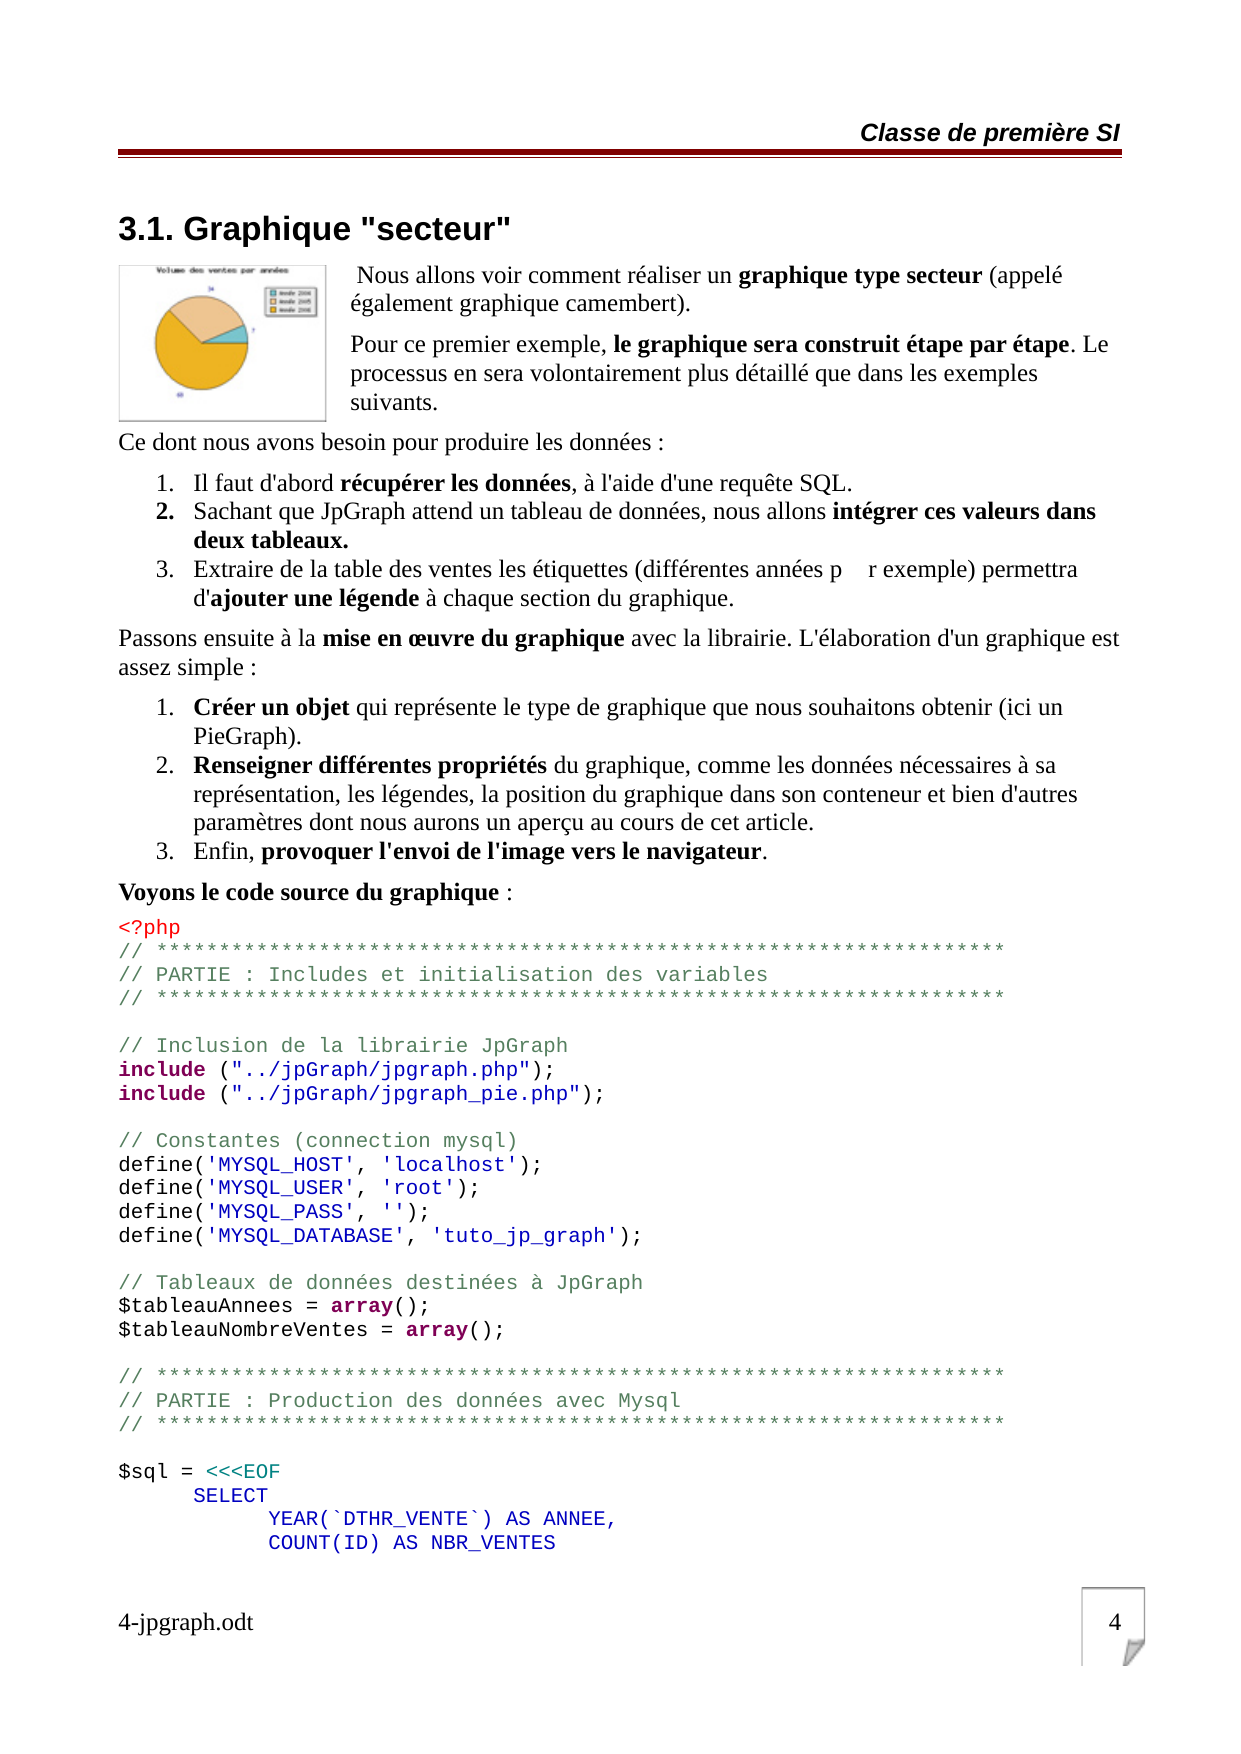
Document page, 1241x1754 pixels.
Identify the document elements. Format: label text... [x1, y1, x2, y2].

list Renseigner différentes propriétés du graphique, comme les données nécessaires à sa représentation, les légendes, la position du graphique dans son conteneur et bien d'autres paramètres dont nous aurons un aperçu au cours de cet article. [156, 750, 1122, 836]
list Extraire de la table des ventes les étiquettes (différentes années p r exemple) permettra d'ajouter une légende à chaque section du graphique. [156, 554, 1122, 611]
text include ("../jpGraph/jpgraph.php"); [118, 1059, 1122, 1083]
text define('MYSQL_DATABASE', 'tuto_jp_graph'); [118, 1224, 1122, 1248]
text COUNT(ID) AS NBR_VENTES [118, 1532, 1122, 1556]
text $tableauAnnees = array(); [118, 1296, 1122, 1319]
text YEAR(`DTHR_VENTE`) AS ANNEE, [118, 1508, 1122, 1532]
text define('MYSQL_HOST', 'localhost'); [118, 1154, 1122, 1177]
text Pour ce premier exemple, le graphique sera construit étape par étape. Le processus en sera volontairement plus détaillé que dans les exemples suivants. [327, 329, 1122, 415]
text Voyons le code source du graphique : [118, 877, 1122, 905]
text // Inclusion de la librairie JpGraph [118, 1035, 1122, 1059]
list Enfin, provoquer l'envoi de l'image vers le navigateur. [156, 836, 1122, 865]
text // PARTIE : Includes et initialisation des variables [118, 964, 1122, 988]
text Ce dont nous avons besoin pour produire les données : [118, 427, 1122, 456]
text include ("../jpGraph/jpgraph_pie.php"); [118, 1083, 1122, 1106]
text // ******************************************************************** [118, 1414, 1122, 1437]
text $tableauNombreVentes = array(); [118, 1319, 1122, 1343]
picture [118, 265, 327, 422]
text // PARTIE : Production des données avec Mysql [118, 1390, 1122, 1414]
text Passons ensuite à la mise en œuvre du graphique avec la librairie. L'élaboration d'un graphique est assez simple : [118, 623, 1122, 681]
list Créer un objet qui représente le type de graphique que nous souhaitons obtenir (ici un PieGraph). [156, 692, 1122, 750]
text <?php [118, 917, 1122, 941]
text Nous allons voir comment réaliser un graphique type secteur (appelé également graphique camembert). [118, 260, 1122, 317]
subtitle 3.1. Graphique "secteur" [118, 209, 1122, 247]
list Il faut d'abord récupérer les données, à l'aide d'une requête SQL. [156, 468, 1122, 496]
text define('MYSQL_PASS', ''); [118, 1201, 1122, 1224]
text // ******************************************************************** [118, 1366, 1122, 1390]
text // Constantes (connection mysql) [118, 1130, 1122, 1154]
text $sql = <<<EOF [118, 1461, 1122, 1485]
text SELECT [118, 1485, 1122, 1508]
text // ******************************************************************** [118, 941, 1122, 964]
text define('MYSQL_USER', 'root'); [118, 1177, 1122, 1201]
list Sachant que JpGraph attend un tableau de données, nous allons intégrer ces valeurs dans deux tableaux. [156, 496, 1122, 554]
text // Tableaux de données destinées à JpGraph [118, 1272, 1122, 1296]
text // ******************************************************************** [118, 988, 1122, 1012]
